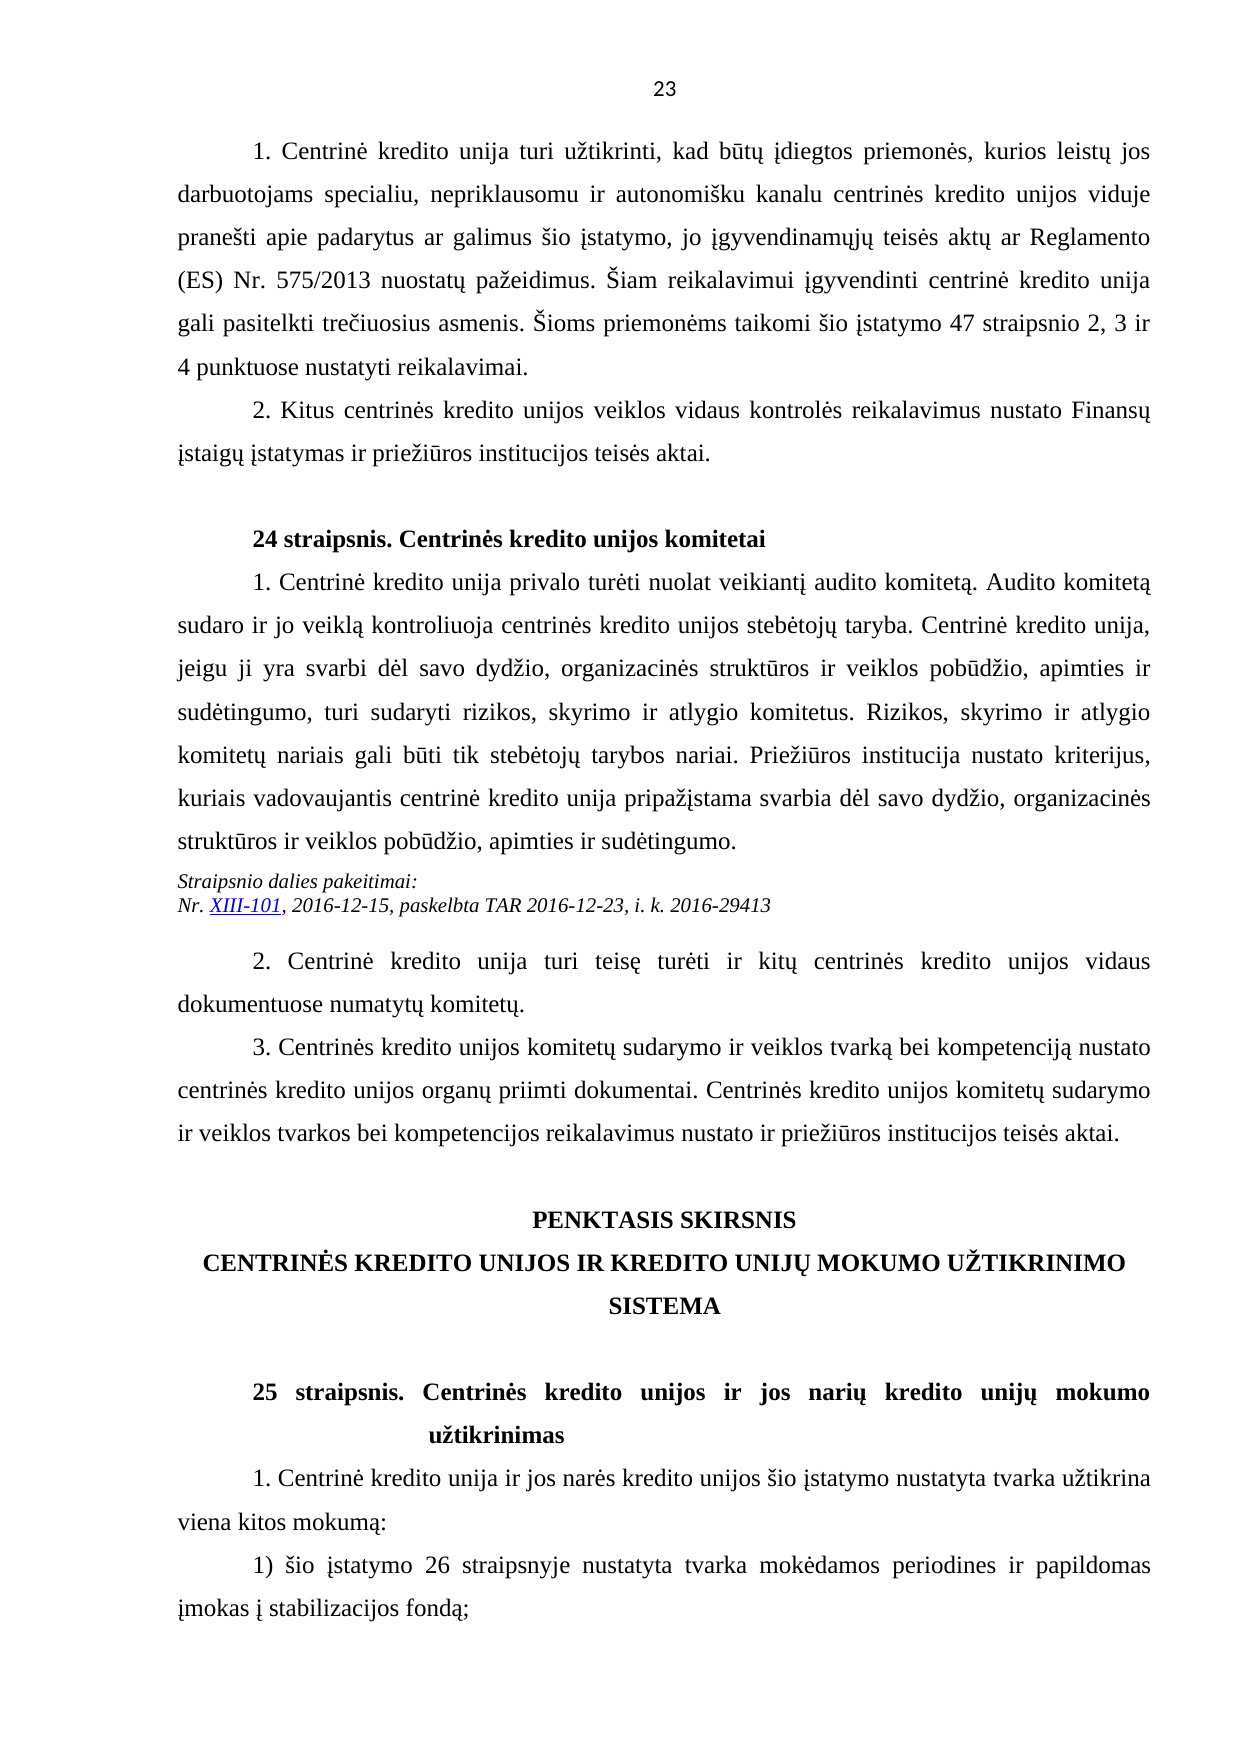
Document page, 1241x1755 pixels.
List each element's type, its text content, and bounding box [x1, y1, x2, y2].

text 1. Centrinė kredito unija privalo turėti nuolat veikiantį audito komitetą. Audito komitetą sudaro ir jo veiklą kontroliuoja centrinės kredito unijos stebėtojų taryba. Centrinė kredito unija, jeigu ji yra svarbi dėl savo dydžio, organizacinės struktūros ir veiklos pobūdžio, apimties ir sudėtingumo, turi sudaryti rizikos, skyrimo ir atlygio komitetus. Rizikos, skyrimo ir atlygio komitetų nariais gali būti tik stebėtojų tarybos nariai. Priežiūros institucija nustato kriterijus, kuriais vadovaujantis centrinė kredito unija pripažįstama svarbia dėl savo dydžio, organizacinės struktūros ir veiklos pobūdžio, apimties ir sudėtingumo. [177, 567, 1152, 855]
text 1. Centrinė kredito unija turi užtikrinti, kad būtų įdiegtos priemonės, kurios leistų jos darbuotojams specialiu, nepriklausomu ir autonomišku kanalu centrinės kredito unijos viduje pranešti apie padarytus ar galimus šio įstatymo, jo įgyvendinamųjų teisės aktų ar Reglamento (ES) Nr. 575/2013 nuostatų pažeidimus. Šiam reikalavimui įgyvendinti centrinė kredito unija gali pasitelkti trečiuosius asmenis. Šioms priemonėms taikomi šio įstatymo 47 straipsnio 2, 3 ir 4 punktuose nustatyti reikalavimai. [177, 136, 1152, 380]
text 24 straipsnis. Centrinės kredito unijos komitetai [177, 524, 1152, 553]
text 2. Centrinė kredito unija turi teisę turėti ir kitų centrinės kredito unijos vidaus dokumentuose numatytų komitetų. [177, 946, 1152, 1018]
text 1) šio įstatymo 26 straipsnyje nustatyta tvarka mokėdamos periodines ir papildomas įmokas į stabilizacijos fondą; [177, 1550, 1152, 1622]
text 25 straipsnis. Centrinės kredito unijos ir jos narių kredito unijų mokumo užtikrinimas [252, 1377, 1152, 1449]
text PENKTASIS SKIRSNIS [177, 1205, 1152, 1233]
text 1. Centrinė kredito unija ir jos narės kredito unijos šio įstatymo nustatyta tvarka užtikrina viena kitos mokumą: [177, 1463, 1152, 1535]
text Nr. XIII-101, 2016-12-15, paskelbta TAR 2016-12-23, i. k. 2016-29413 [177, 893, 1152, 917]
text Straipsnio dalies pakeitimai: [177, 869, 1152, 893]
text 2. Kitus centrinės kredito unijos veiklos vidaus kontrolės reikalavimus nustato Finansų įstaigų įstatymas ir priežiūros institucijos teisės aktai. [177, 395, 1152, 467]
text CENTRINĖS KREDITO UNIJOS IR KREDITO UNIJŲ MOKUMO UŽTIKRINIMO SISTEMA [177, 1248, 1152, 1320]
text 3. Centrinės kredito unijos komitetų sudarymo ir veiklos tvarką bei kompetenciją nustato centrinės kredito unijos organų priimti dokumentai. Centrinės kredito unijos komitetų sudarymo ir veiklos tvarkos bei kompetencijos reikalavimus nustato ir priežiūros institucijos teisės aktai. [177, 1032, 1152, 1147]
